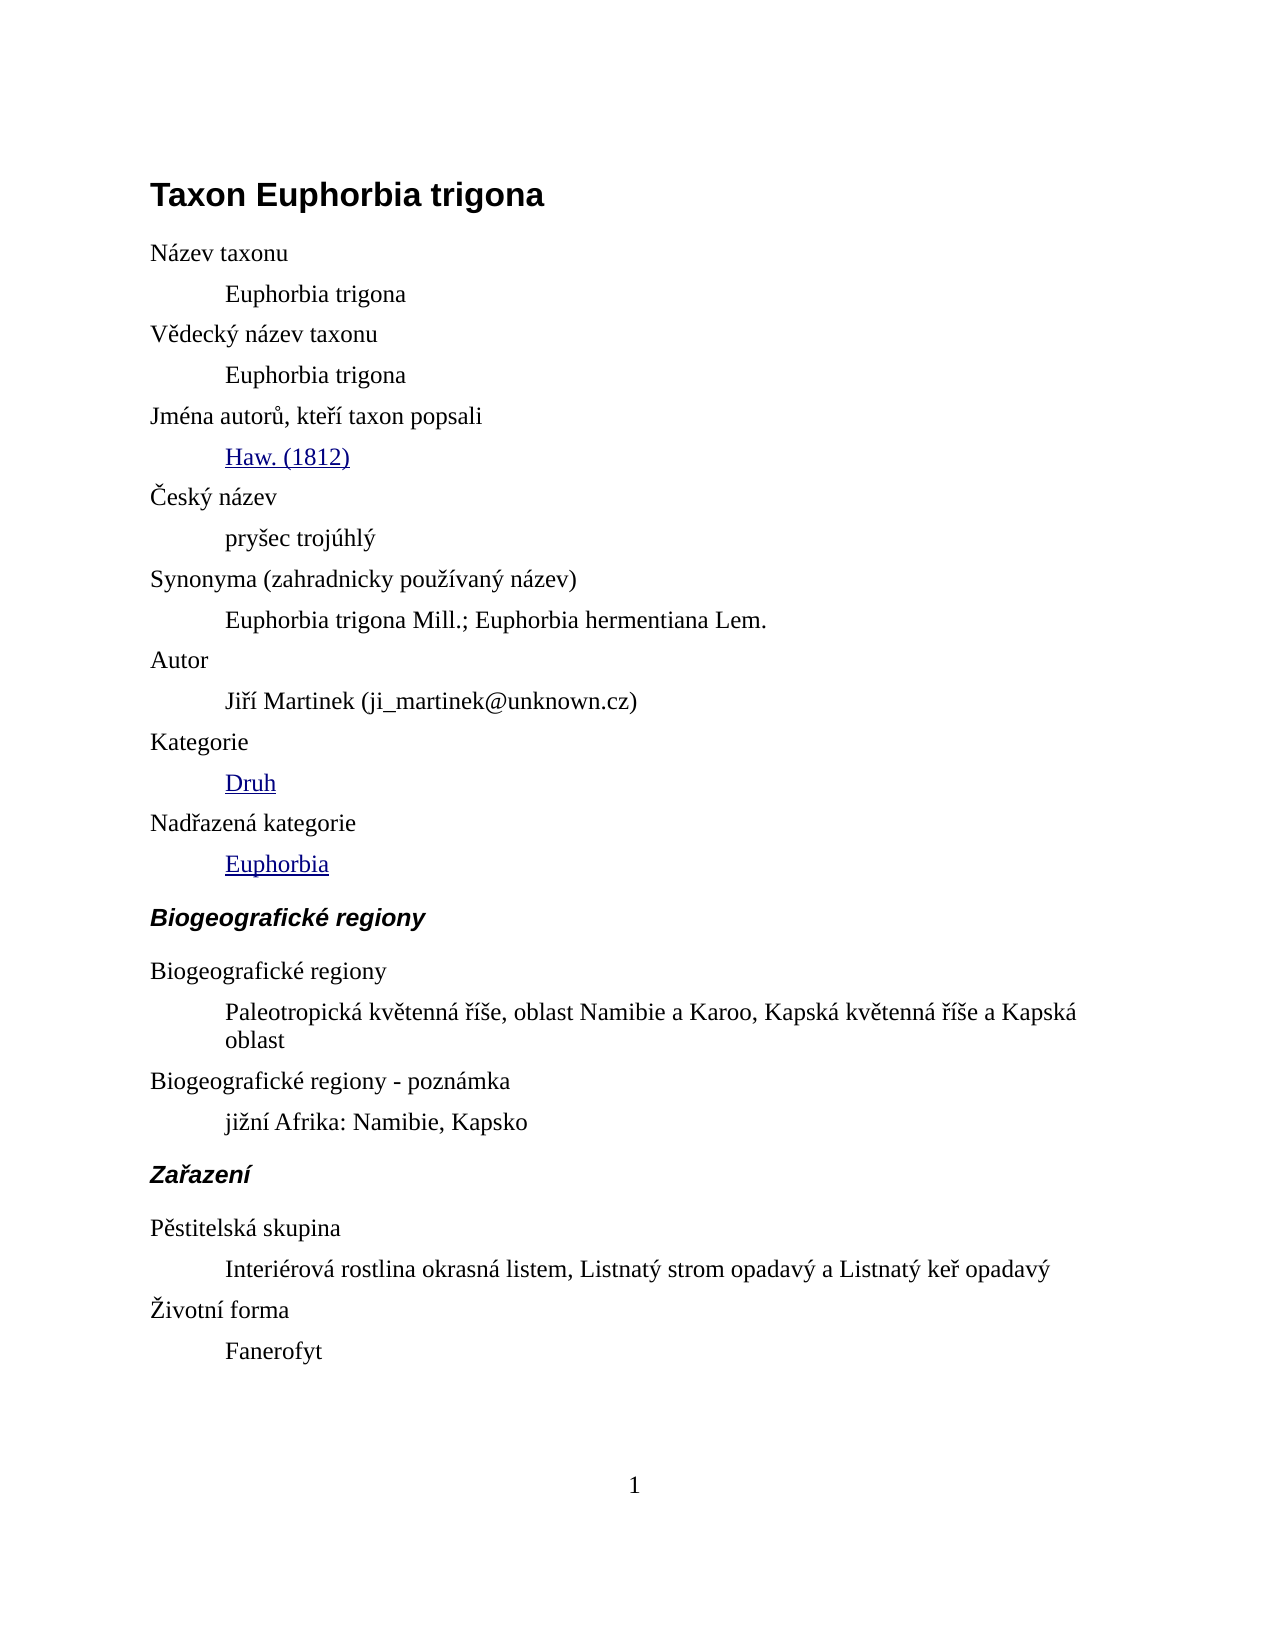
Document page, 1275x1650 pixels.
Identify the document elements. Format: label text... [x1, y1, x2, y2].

text Druh [225, 768, 1125, 796]
text Kategorie [150, 727, 1125, 756]
text Euphorbia trigona [225, 360, 1125, 389]
text Biogeografické regiony - poznámka [150, 1066, 1125, 1095]
text pryšec trojúhlý [225, 523, 1125, 552]
text Jména autorů, kteří taxon popsali [150, 401, 1125, 430]
text Euphorbia trigona [225, 279, 1125, 308]
text Paleotropická květenná říše, oblast Namibie a Karoo, Kapská květenná říše a Kapská oblast [225, 997, 1125, 1054]
text Český název [150, 482, 1125, 511]
text Autor [150, 645, 1125, 674]
text Euphorbia [225, 849, 1125, 878]
text Jiří Martinek (ji_martinek@unknown.cz) [225, 686, 1125, 715]
text Interiérová rostlina okrasná listem, Listnatý strom opadavý a Listnatý keř opadavý [225, 1254, 1125, 1283]
text Euphorbia trigona Mill.; Euphorbia hermentiana Lem. [225, 605, 1125, 633]
text Fanerofyt [225, 1336, 1125, 1364]
text jižní Afrika: Namibie, Kapsko [225, 1107, 1125, 1136]
text Biogeografické regiony [150, 956, 1125, 984]
subtitle Taxon Euphorbia trigona [150, 175, 1125, 214]
text Název taxonu [150, 238, 1125, 267]
text Nadřazená kategorie [150, 808, 1125, 837]
text Synonyma (zahradnicky používaný název) [150, 564, 1125, 593]
subtitle Biogeografické regiony [150, 903, 1125, 931]
text Životní forma [150, 1295, 1125, 1324]
text Vědecký název taxonu [150, 319, 1125, 348]
text Pěstitelská skupina [150, 1213, 1125, 1242]
text Haw. (1812) [225, 442, 1125, 471]
subtitle Zařazení [150, 1161, 1125, 1189]
